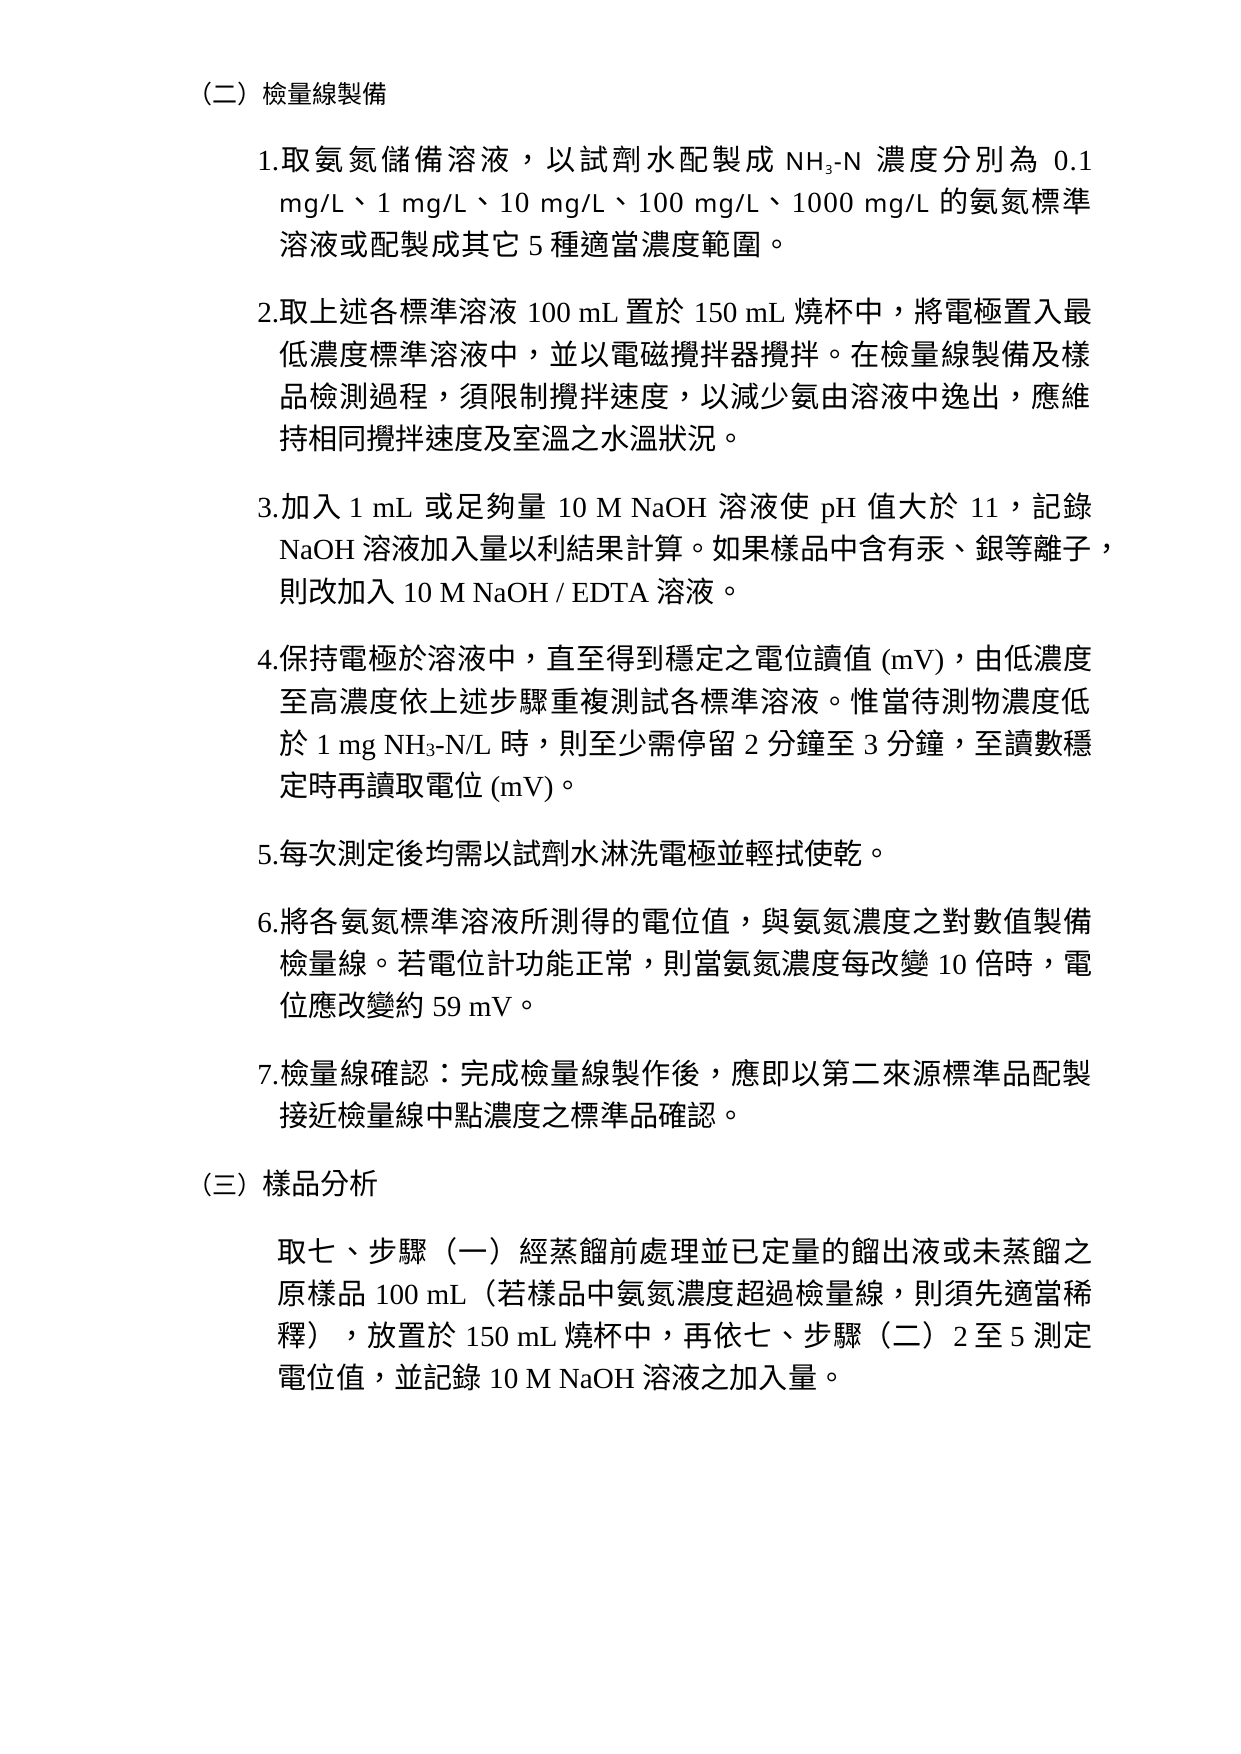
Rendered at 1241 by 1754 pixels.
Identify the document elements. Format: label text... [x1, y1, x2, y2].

text （三）樣品分析 [187, 1160, 1093, 1203]
text （二）檢量線製備 [187, 75, 1093, 111]
text 3.加入1 mL 或足夠量 10 M NaOH 溶液使 pH 值大於 11，記錄 NaOH 溶液加入量以利結果計算。如果樣品中含有汞、銀等離子，則改加入 10 M NaOH / EDTA 溶液。 [257, 483, 1093, 610]
text 取七、步驟（一）經蒸餾前處理並已定量的餾出液或未蒸餾之原樣品 100 mL（若樣品中氨氮濃度超過檢量線，則須先適當稀釋），放置於 150 mL燒杯中，再依七、步驟（二）2至5 測定電位值，並記錄 10 M NaOH 溶液之加入量。 [277, 1228, 1093, 1397]
text 2.取上述各標準溶液 100 mL置於 150 mL 燒杯中，將電極置入最低濃度標準溶液中，並以電磁攪拌器攪拌。在檢量線製備及樣品檢測過程，須限制攪拌速度，以減少氨由溶液中逸出，應維持相同攪拌速度及室溫之水溫狀況。 [257, 289, 1093, 458]
text 6.將各氨氮標準溶液所測得的電位值，與氨氮濃度之對數值製備檢量線。若電位計功能正常，則當氨氮濃度每改變 10 倍時，電位應改變約 59 mV。 [257, 898, 1093, 1025]
text 4.保持電極於溶液中，直至得到穩定之電位讀值 (mV)，由低濃度至高濃度依上述步驟重複測試各標準溶液。惟當待測物濃度低於 1 mg NH3-N/L 時，則至少需停留 2 分鐘至 3 分鐘，至讀數穩定時再讀取電位 (mV)。 [257, 636, 1093, 805]
text 1.取氨氮儲備溶液，以試劑水配製成NH3-N 濃度分別為 0.1 mg/L、1 mg/L、10 mg/L、100 mg/L、1000 mg/L 的氨氮標準溶液或配製成其它5種適當濃度範圍。 [257, 137, 1093, 263]
text 5.每次測定後均需以試劑水淋洗電極並輕拭使乾。 [257, 830, 1093, 873]
text 7.檢量線確認：完成檢量線製作後，應即以第二來源標準品配製接近檢量線中點濃度之標準品確認。 [257, 1050, 1093, 1135]
